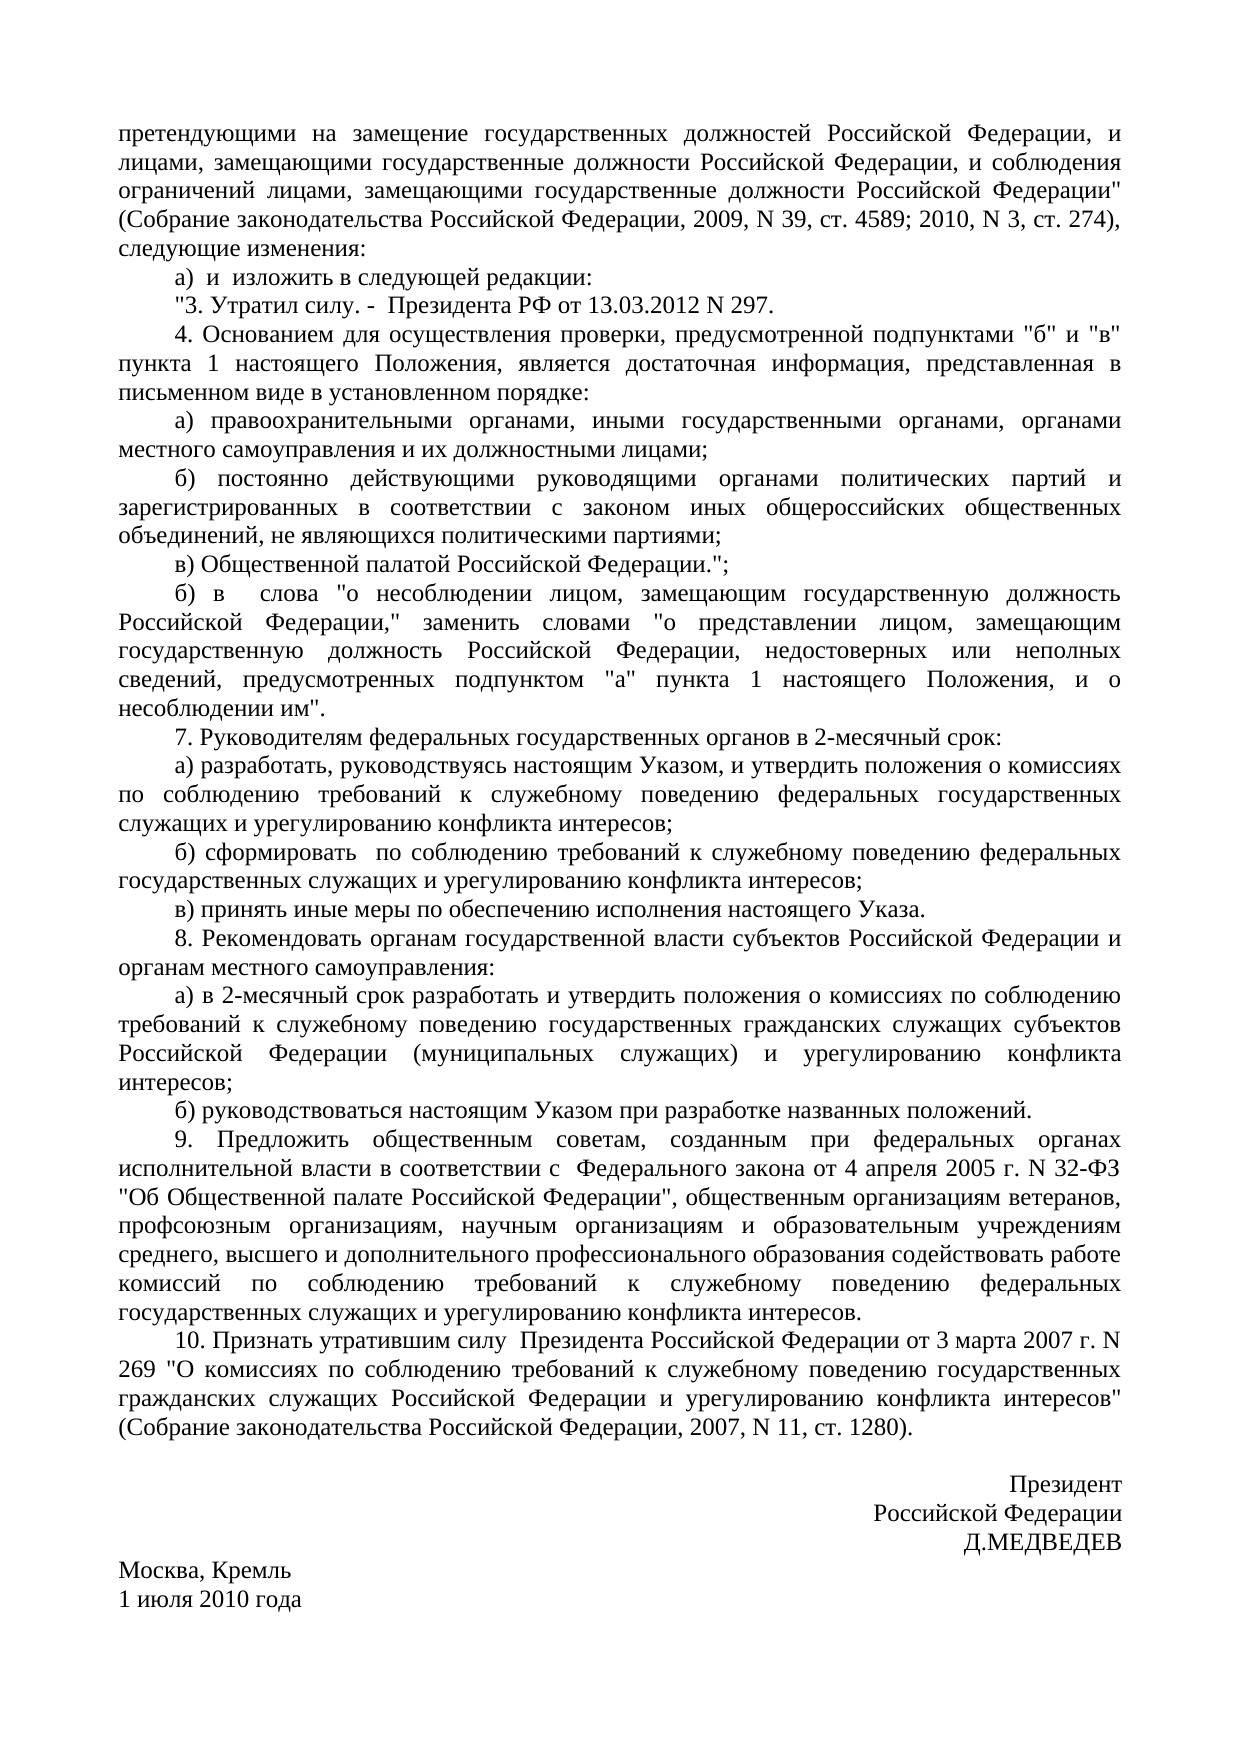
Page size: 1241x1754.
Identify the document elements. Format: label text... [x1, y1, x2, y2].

text претендующими на замещение государственных должностей Российской Федерации, и лицами, замещающими государственные должности Российской Федерации, и соблюдения ограничений лицами, замещающими государственные должности Российской Федерации" (Собрание законодательства Российской Федерации, 2009, N 39, ст. 4589; 2010, N 3, ст. 274), следующие изменения: [118, 118, 1122, 262]
text 1 июля 2010 года [118, 1584, 1122, 1613]
text б) сформировать по соблюдению требований к служебному поведению федеральных государственных служащих и урегулированию конфликта интересов; [118, 837, 1122, 894]
text б) в слова "о несоблюдении лицом, замещающим государственную должность Российской Федерации," заменить словами "о представлении лицом, замещающим государственную должность Российской Федерации, недостоверных или неполных сведений, предусмотренных подпунктом "а" пункта 1 настоящего Положения, и о несоблюдении им". [118, 578, 1122, 722]
text Д.МЕДВЕДЕВ [118, 1527, 1122, 1556]
text 8. Рекомендовать органам государственной власти субъектов Российской Федерации и органам местного самоуправления: [118, 923, 1122, 981]
text 7. Руководителям федеральных государственных органов в 2-месячный срок: [118, 722, 1122, 751]
text б) руководствоваться настоящим Указом при разработке названных положений. [118, 1096, 1122, 1124]
text Президент [118, 1469, 1122, 1498]
text в) принять иные меры по обеспечению исполнения настоящего Указа. [118, 894, 1122, 923]
text б) постоянно действующими руководящими органами политических партий и зарегистрированных в соответствии с законом иных общероссийских общественных объединений, не являющихся политическими партиями; [118, 463, 1122, 549]
text 9. Предложить общественным советам, созданным при федеральных органах исполнительной власти в соответствии с Федерального закона от 4 апреля 2005 г. N 32-ФЗ "Об Общественной палате Российской Федерации", общественным организациям ветеранов, профсоюзным организациям, научным организациям и образовательным учреждениям среднего, высшего и дополнительного профессионального образования содействовать работе комиссий по соблюдению требований к служебному поведению федеральных государственных служащих и урегулированию конфликта интересов. [118, 1124, 1122, 1326]
text "3. Утратил силу. - Президента РФ от 13.03.2012 N 297. [118, 291, 1122, 319]
text 10. Признать утратившим силу Президента Российской Федерации от 3 марта 2007 г. N 269 "О комиссиях по соблюдению требований к служебному поведению государственных гражданских служащих Российской Федерации и урегулированию конфликта интересов" (Собрание законодательства Российской Федерации, 2007, N 11, ст. 1280). [118, 1326, 1122, 1441]
text а) разработать, руководствуясь настоящим Указом, и утвердить положения о комиссиях по соблюдению требований к служебному поведению федеральных государственных служащих и урегулированию конфликта интересов; [118, 751, 1122, 837]
text Российской Федерации [118, 1498, 1122, 1527]
text а) в 2-месячный срок разработать и утвердить положения о комиссиях по соблюдению требований к служебному поведению государственных гражданских служащих субъектов Российской Федерации (муниципальных служащих) и урегулированию конфликта интересов; [118, 981, 1122, 1096]
text 4. Основанием для осуществления проверки, предусмотренной подпунктами "б" и "в" пункта 1 настоящего Положения, является достаточная информация, представленная в письменном виде в установленном порядке: [118, 319, 1122, 406]
text а) правоохранительными органами, иными государственными органами, органами местного самоуправления и их должностными лицами; [118, 406, 1122, 463]
text Москва, Кремль [118, 1556, 1122, 1584]
text в) Общественной палатой Российской Федерации."; [118, 549, 1122, 578]
text а) и изложить в следующей редакции: [118, 262, 1122, 291]
